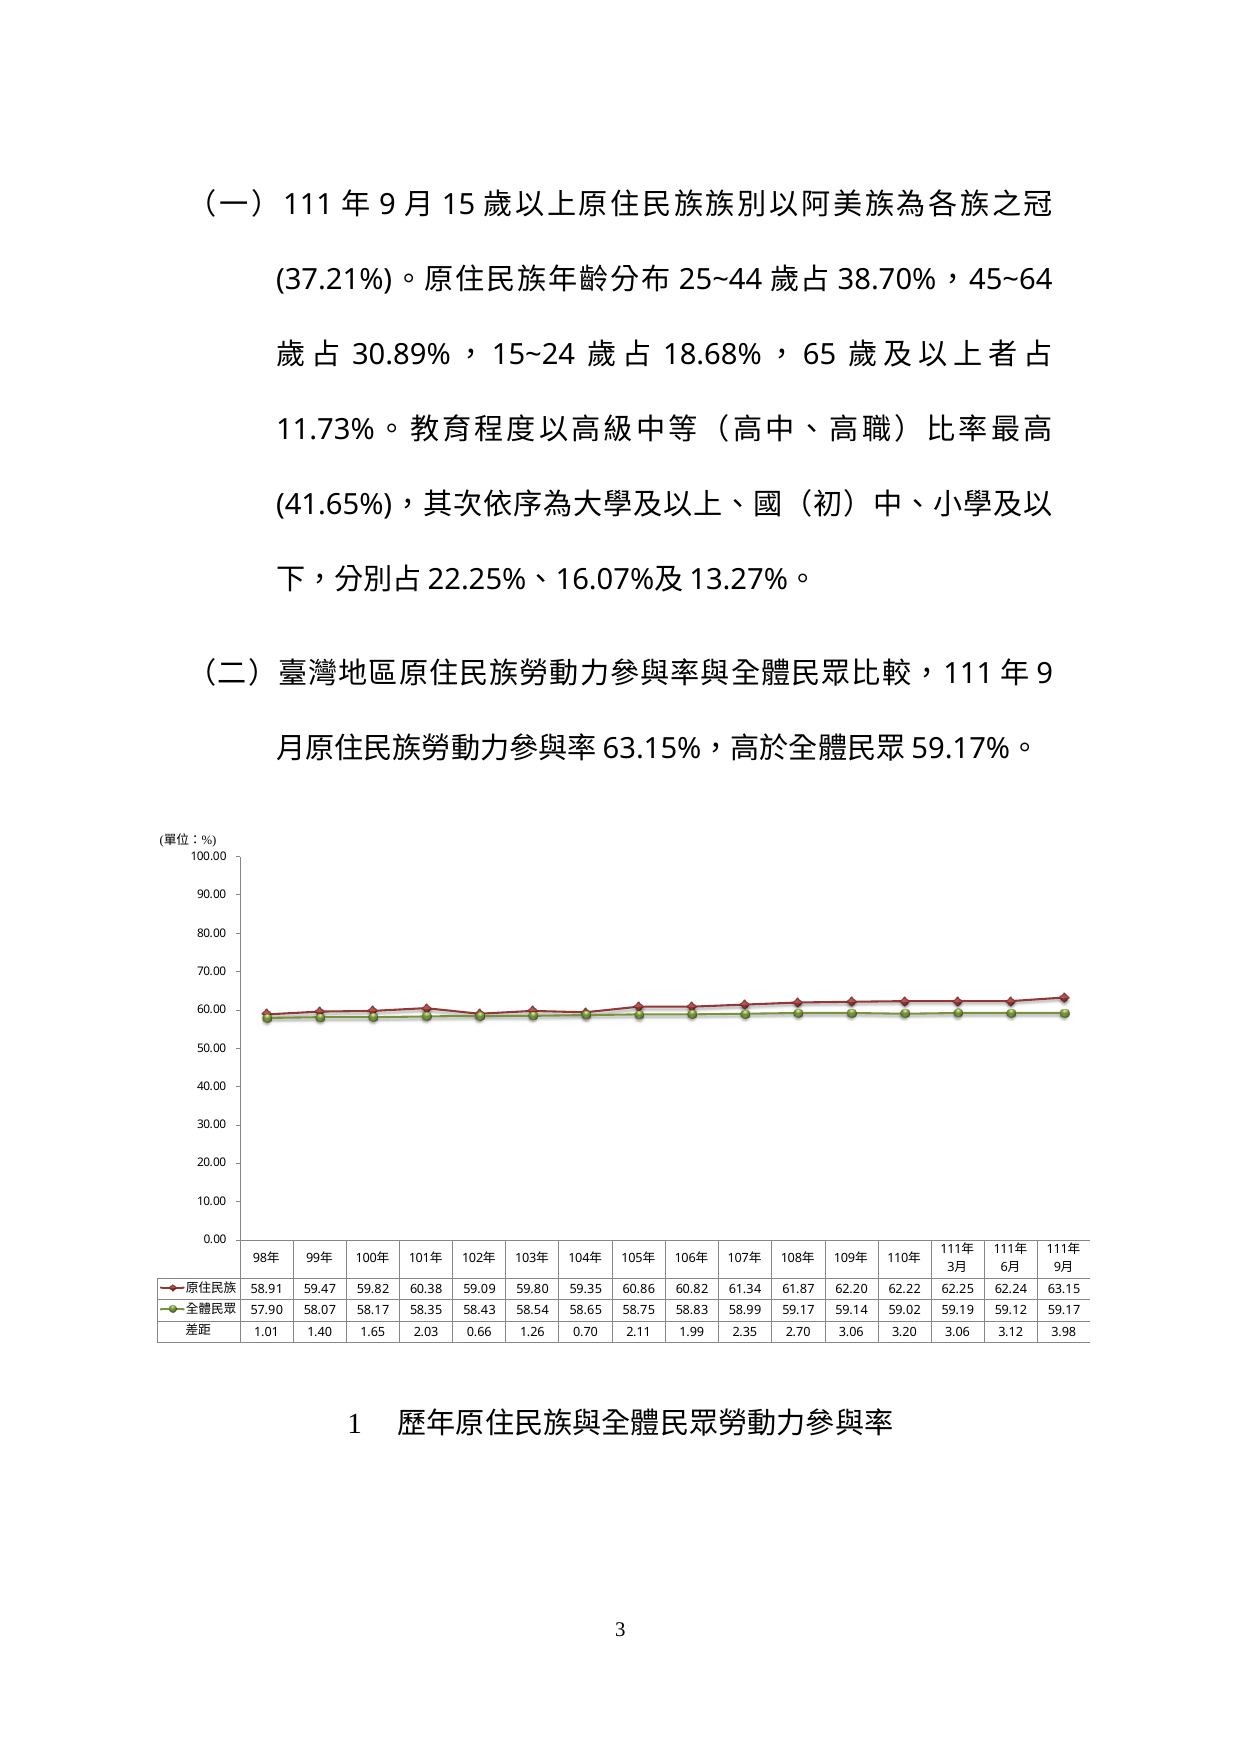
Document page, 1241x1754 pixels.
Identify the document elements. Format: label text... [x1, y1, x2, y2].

text （一）111年9月15歲以上原住民族族別以阿美族為各族之冠(37.21%)。原住民族年齡分布25~44歲占38.70%，45~64歲占30.89%，15~24歲占18.68%，65歲及以上者占11.73%。教育程度以高級中等（高中、高職）比率最高(41.65%)，其次依序為大學及以上、國（初）中、小學及以下，分別占22.25%、16.07%及13.27%。 [187, 164, 1053, 614]
text （二）臺灣地區原住民族勞動力參與率與全體民眾比較，111年9月原住民族勞動力參與率63.15%，高於全體民眾59.17%。 [187, 633, 1053, 783]
list 歷年原住民族與全體民眾勞動力參與率 [187, 1383, 1053, 1458]
